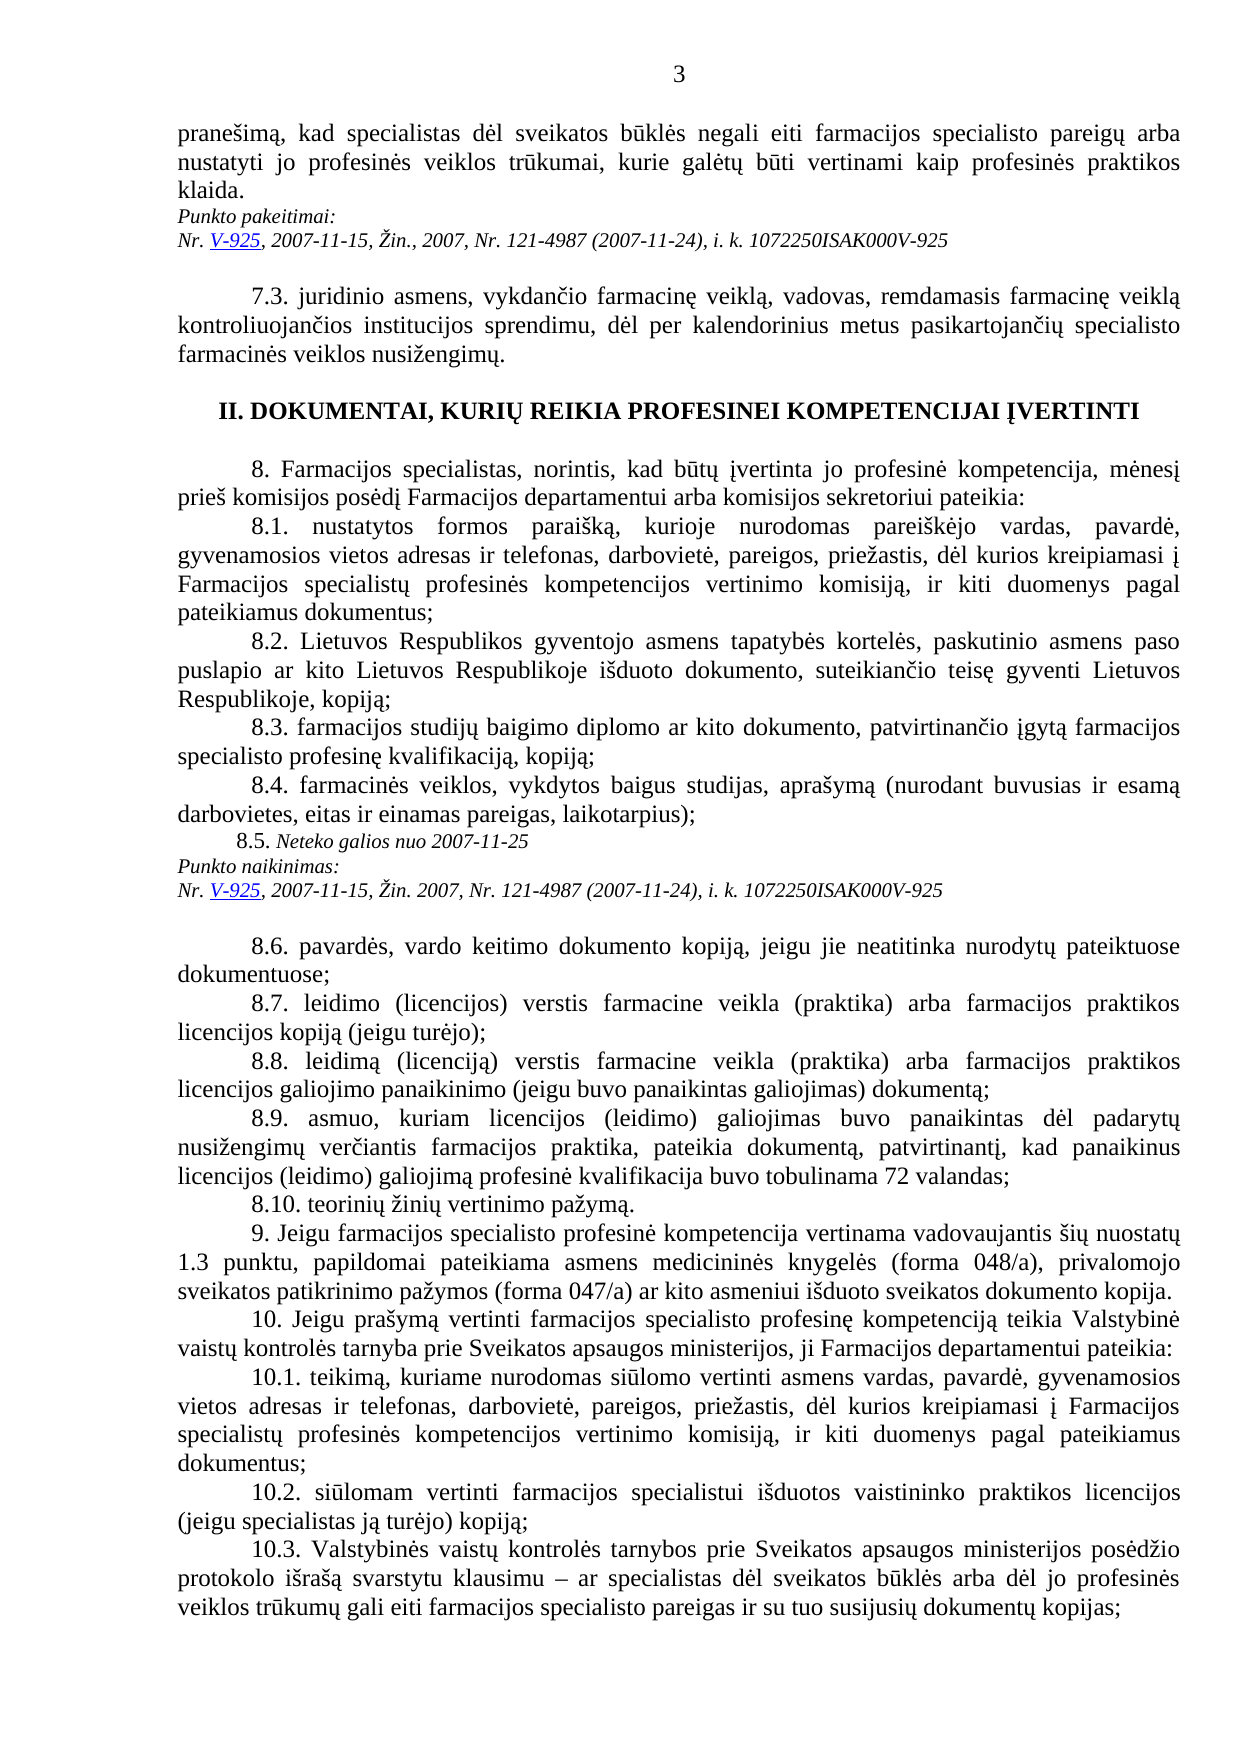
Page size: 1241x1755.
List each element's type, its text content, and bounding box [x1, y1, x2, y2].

text pranešimą, kad specialistas dėl sveikatos būklės negali eiti farmacijos specialisto pareigų arba nustatyti jo profesinės veiklos trūkumai, kurie galėtų būti vertinami kaip profesinės praktikos klaida. [177, 118, 1181, 204]
text 7.3. juridinio asmens, vykdančio farmacinę veiklą, vadovas, remdamasis farmacinę veiklą kontroliuojančios institucijos sprendimu, dėl per kalendorinius metus pasikartojančių specialisto farmacinės veiklos nusižengimų. [177, 281, 1181, 367]
text II. DOKUMENTAI, KURIŲ REIKIA PROFESINEI KOMPETENCIJAI ĮVERTINTI [177, 396, 1181, 425]
text 10.3. Valstybinės vaistų kontrolės tarnybos prie Sveikatos apsaugos ministerijos posėdžio protokolo išrašą svarstytu klausimu – ar specialistas dėl sveikatos būklės arba dėl jo profesinės veiklos trūkumų gali eiti farmacijos specialisto pareigas ir su tuo susijusių dokumentų kopijas; [177, 1534, 1181, 1621]
text 8.4. farmacinės veiklos, vykdytos baigus studijas, aprašymą (nurodant buvusias ir esamą darbovietes, eitas ir einamas pareigas, laikotarpius); [177, 770, 1181, 827]
text 8.1. nustatytos formos paraišką, kurioje nurodomas pareiškėjo vardas, pavardė, gyvenamosios vietos adresas ir telefonas, darbovietė, pareigos, priežastis, dėl kurios kreipiamasi į Farmacijos specialistų profesinės kompetencijos vertinimo komisiją, ir kiti duomenys pagal pateikiamus dokumentus; [177, 511, 1181, 626]
text 10.2. siūlomam vertinti farmacijos specialistui išduotos vaistininko praktikos licencijos (jeigu specialistas ją turėjo) kopiją; [177, 1477, 1181, 1534]
text 8.6. pavardės, vardo keitimo dokumento kopiją, jeigu jie neatitinka nurodytų pateiktuose dokumentuose; [177, 931, 1181, 988]
text 10.1. teikimą, kuriame nurodomas siūlomo vertinti asmens vardas, pavardė, gyvenamosios vietos adresas ir telefonas, darbovietė, pareigos, priežastis, dėl kurios kreipiamasi į Farmacijos specialistų profesinės kompetencijos vertinimo komisiją, ir kiti duomenys pagal pateikiamus dokumentus; [177, 1362, 1181, 1477]
text Punkto pakeitimai: [177, 204, 1181, 228]
text 8.7. leidimo (licencijos) verstis farmacine veikla (praktika) arba farmacijos praktikos licencijos kopiją (jeigu turėjo); [177, 988, 1181, 1046]
text 8.3. farmacijos studijų baigimo diplomo ar kito dokumento, patvirtinančio įgytą farmacijos specialisto profesinę kvalifikaciją, kopiją; [177, 712, 1181, 770]
text Nr. V-925, 2007-11-15, Žin., 2007, Nr. 121-4987 (2007-11-24), i. k. 1072250ISAK000V-925 [177, 228, 1181, 252]
text 8.8. leidimą (licenciją) verstis farmacine veikla (praktika) arba farmacijos praktikos licencijos galiojimo panaikinimo (jeigu buvo panaikintas galiojimas) dokumentą; [177, 1046, 1181, 1103]
text 8.2. Lietuvos Respublikos gyventojo asmens tapatybės kortelės, paskutinio asmens paso puslapio ar kito Lietuvos Respublikoje išduoto dokumento, suteikiančio teisę gyventi Lietuvos Respublikoje, kopiją; [177, 626, 1181, 712]
text 8.9. asmuo, kuriam licencijos (leidimo) galiojimas buvo panaikintas dėl padarytų nusižengimų verčiantis farmacijos praktika, pateikia dokumentą, patvirtinantį, kad panaikinus licencijos (leidimo) galiojimą profesinė kvalifikacija buvo tobulinama 72 valandas; [177, 1103, 1181, 1189]
text 9. Jeigu farmacijos specialisto profesinė kompetencija vertinama vadovaujantis šių nuostatų 1.3 punktu, papildomai pateikiama asmens medicininės knygelės (forma 048/a), privalomojo sveikatos patikrinimo pažymos (forma 047/a) ar kito asmeniui išduoto sveikatos dokumento kopija. [177, 1218, 1181, 1304]
text 8.5. Neteko galios nuo 2007-11-25 [177, 827, 1181, 854]
text 8.10. teorinių žinių vertinimo pažymą. [177, 1189, 1181, 1218]
text Punkto naikinimas: [177, 854, 1181, 878]
text 10. Jeigu prašymą vertinti farmacijos specialisto profesinę kompetenciją teikia Valstybinė vaistų kontrolės tarnyba prie Sveikatos apsaugos ministerijos, ji Farmacijos departamentui pateikia: [177, 1304, 1181, 1362]
text Nr. V-925, 2007-11-15, Žin. 2007, Nr. 121-4987 (2007-11-24), i. k. 1072250ISAK000V-925 [177, 878, 1181, 902]
text 8. Farmacijos specialistas, norintis, kad būtų įvertinta jo profesinė kompetencija, mėnesį prieš komisijos posėdį Farmacijos departamentui arba komisijos sekretoriui pateikia: [177, 454, 1181, 511]
